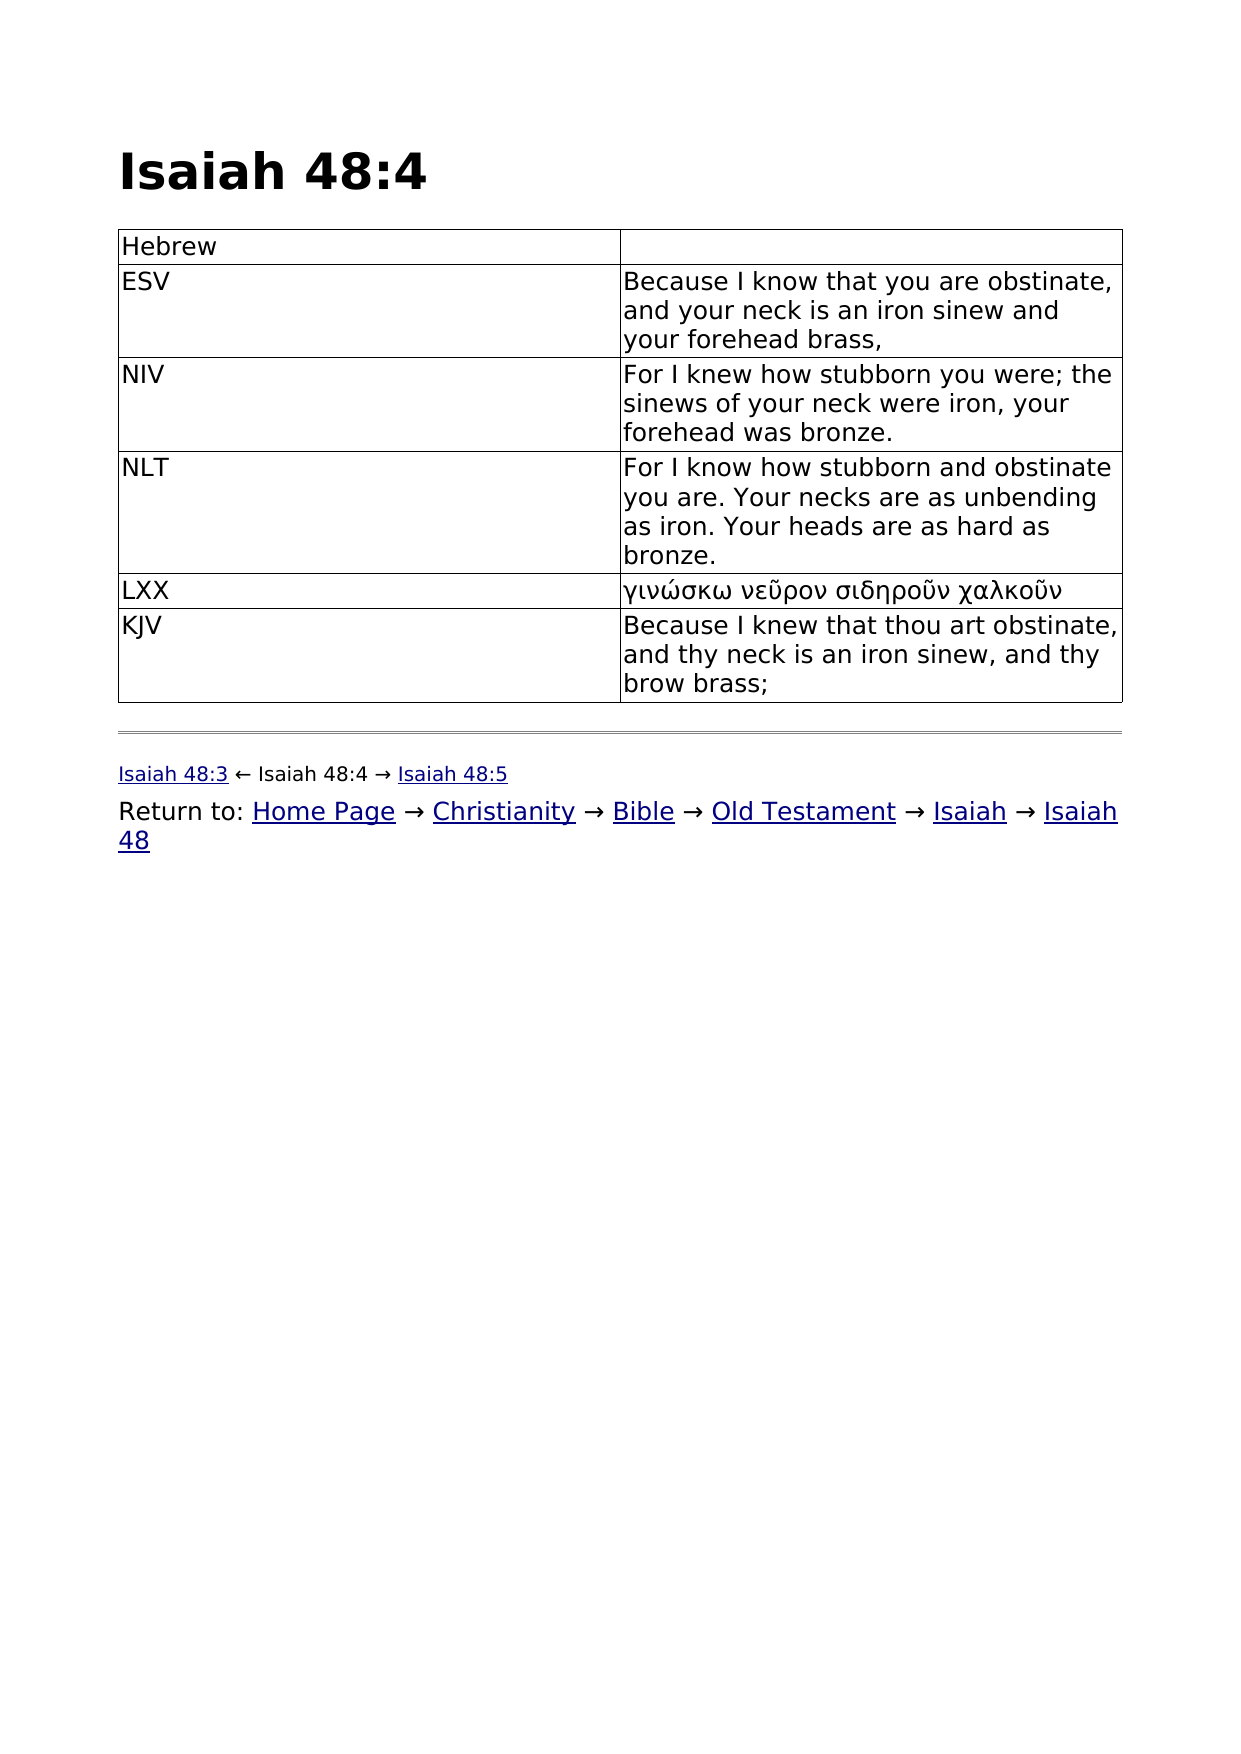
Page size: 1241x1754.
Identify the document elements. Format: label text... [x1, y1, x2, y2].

table_header [621, 230, 1122, 264]
text Isaiah 48:3 ← Isaiah 48:4 → Isaiah 48:5 [118, 763, 1122, 797]
table_cell ESV [119, 265, 620, 357]
table_header Hebrew [119, 230, 620, 264]
table_cell LXX [119, 574, 620, 608]
subtitle Isaiah 48:4 [118, 143, 1122, 201]
table_cell For I knew how stubborn you were; the sinews of your neck were iron, your forehead was bronze. [621, 358, 1122, 451]
table_cell γινώσκω νεῦρον σιδηροῦν χαλκοῦν [621, 574, 1122, 608]
table_cell Because I know that you are obstinate, and your neck is an iron sinew and your forehead brass, [621, 265, 1122, 357]
table_cell NIV [119, 358, 620, 451]
text Return to: Home Page → Christianity → Bible → Old Testament → Isaiah → Isaiah 48 [118, 797, 1122, 855]
table_cell Because I knew that thou art obstinate, and thy neck is an iron sinew, and thy brow brass; [621, 609, 1122, 702]
table_cell For I know how stubborn and obstinate you are. Your necks are as unbending as iron. Your heads are as hard as bronze. [621, 452, 1122, 573]
table_cell KJV [119, 609, 620, 702]
table_cell NLT [119, 452, 620, 573]
